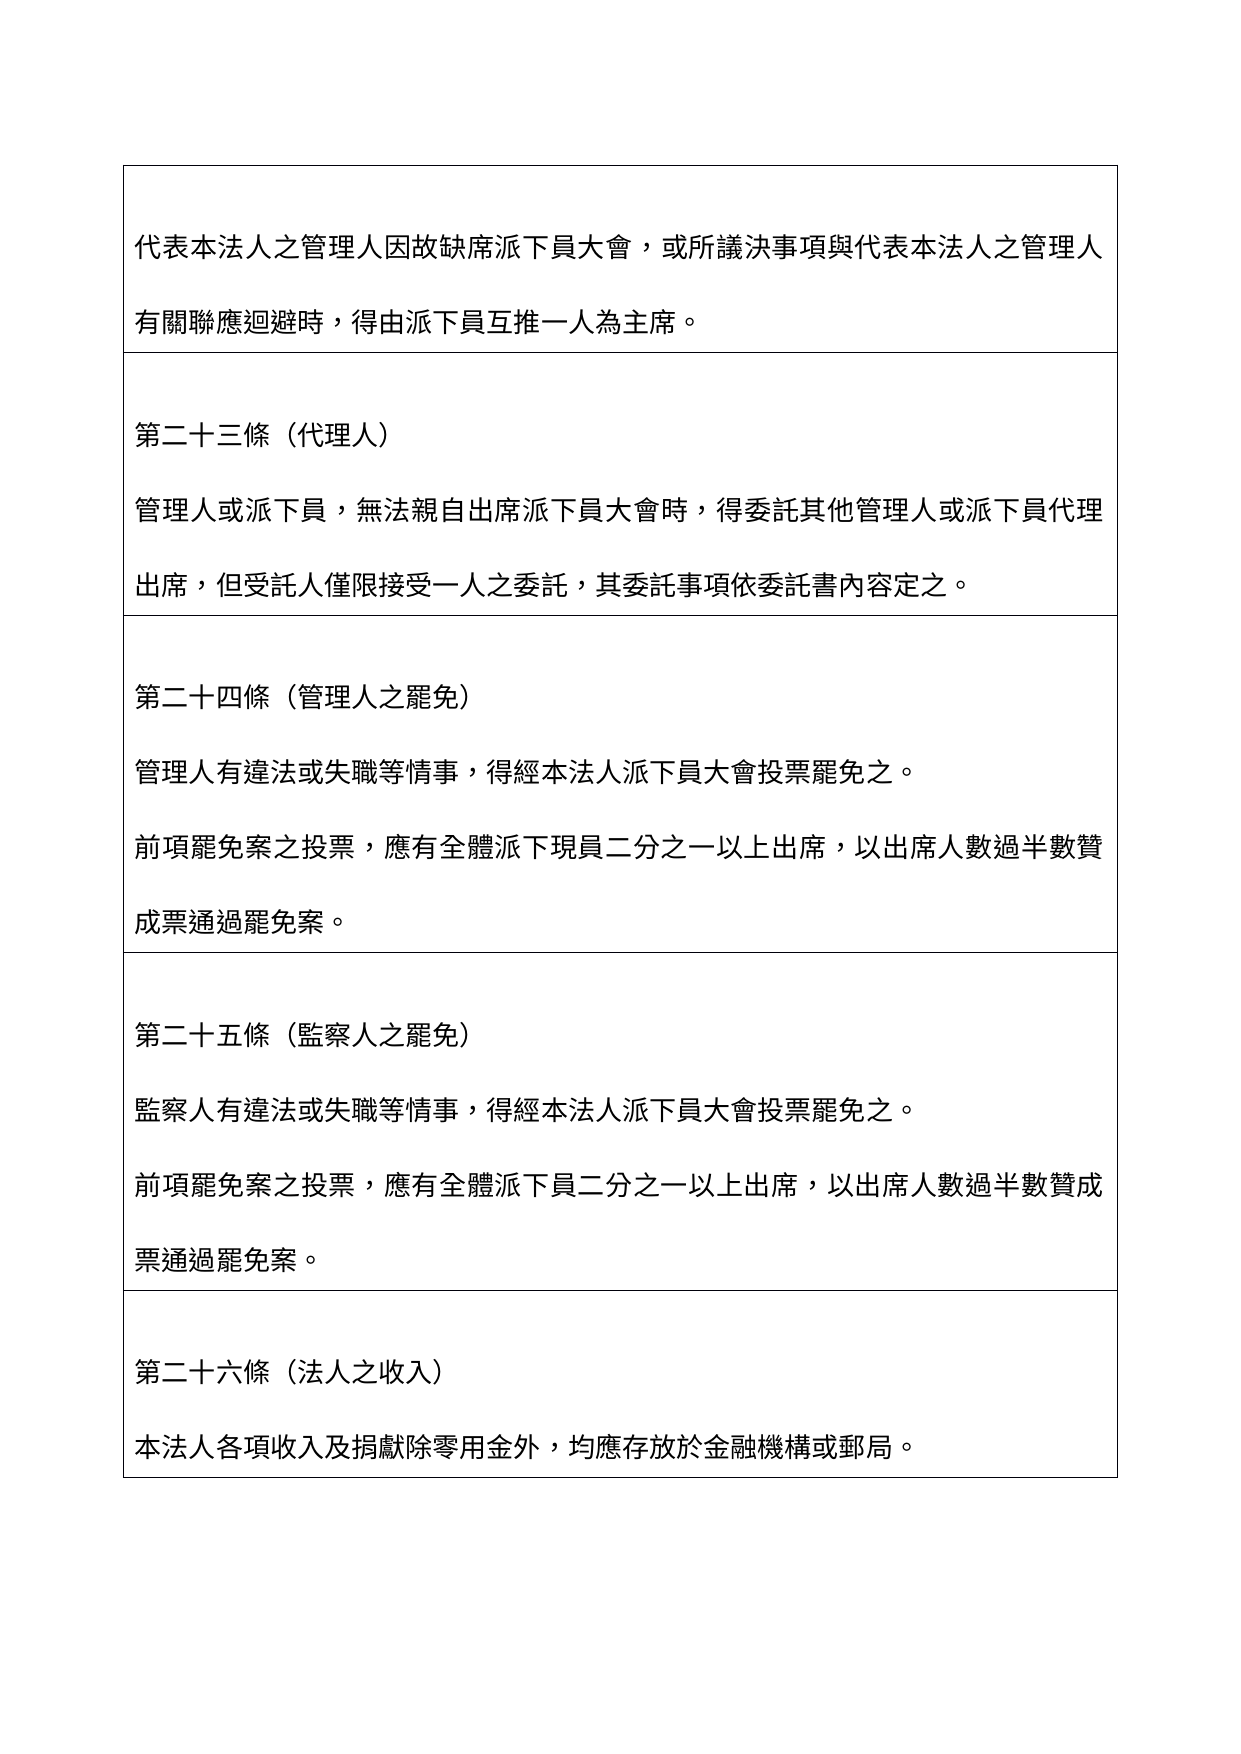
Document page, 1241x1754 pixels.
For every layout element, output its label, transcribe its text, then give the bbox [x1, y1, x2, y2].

table_cell 第二十三條（代理人） 管理人或派下員，無法親自出席派下員大會時，得委託其他管理人或派下員代理出席，但受託人僅限接受一人之委託，其委託事項依委託書內容定之。 [124, 353, 1117, 614]
table_cell 代表本法人之管理人因故缺席派下員大會，或所議決事項與代表本法人之管理人有關聯應迴避時，得由派下員互推一人為主席。 [124, 166, 1117, 352]
table_cell 第二十五條（監察人之罷免） 監察人有違法或失職等情事，得經本法人派下員大會投票罷免之。 前項罷免案之投票，應有全體派下員二分之一以上出席，以出席人數過半數贊成票通過罷免案。 [124, 953, 1117, 1289]
table_cell 第二十四條（管理人之罷免） 管理人有違法或失職等情事，得經本法人派下員大會投票罷免之。 前項罷免案之投票，應有全體派下現員二分之一以上出席，以出席人數過半數贊成票通過罷免案。 [124, 616, 1117, 952]
table_cell 第二十六條（法人之收入） 本法人各項收入及捐獻除零用金外，均應存放於金融機構或郵局。 [124, 1291, 1117, 1477]
